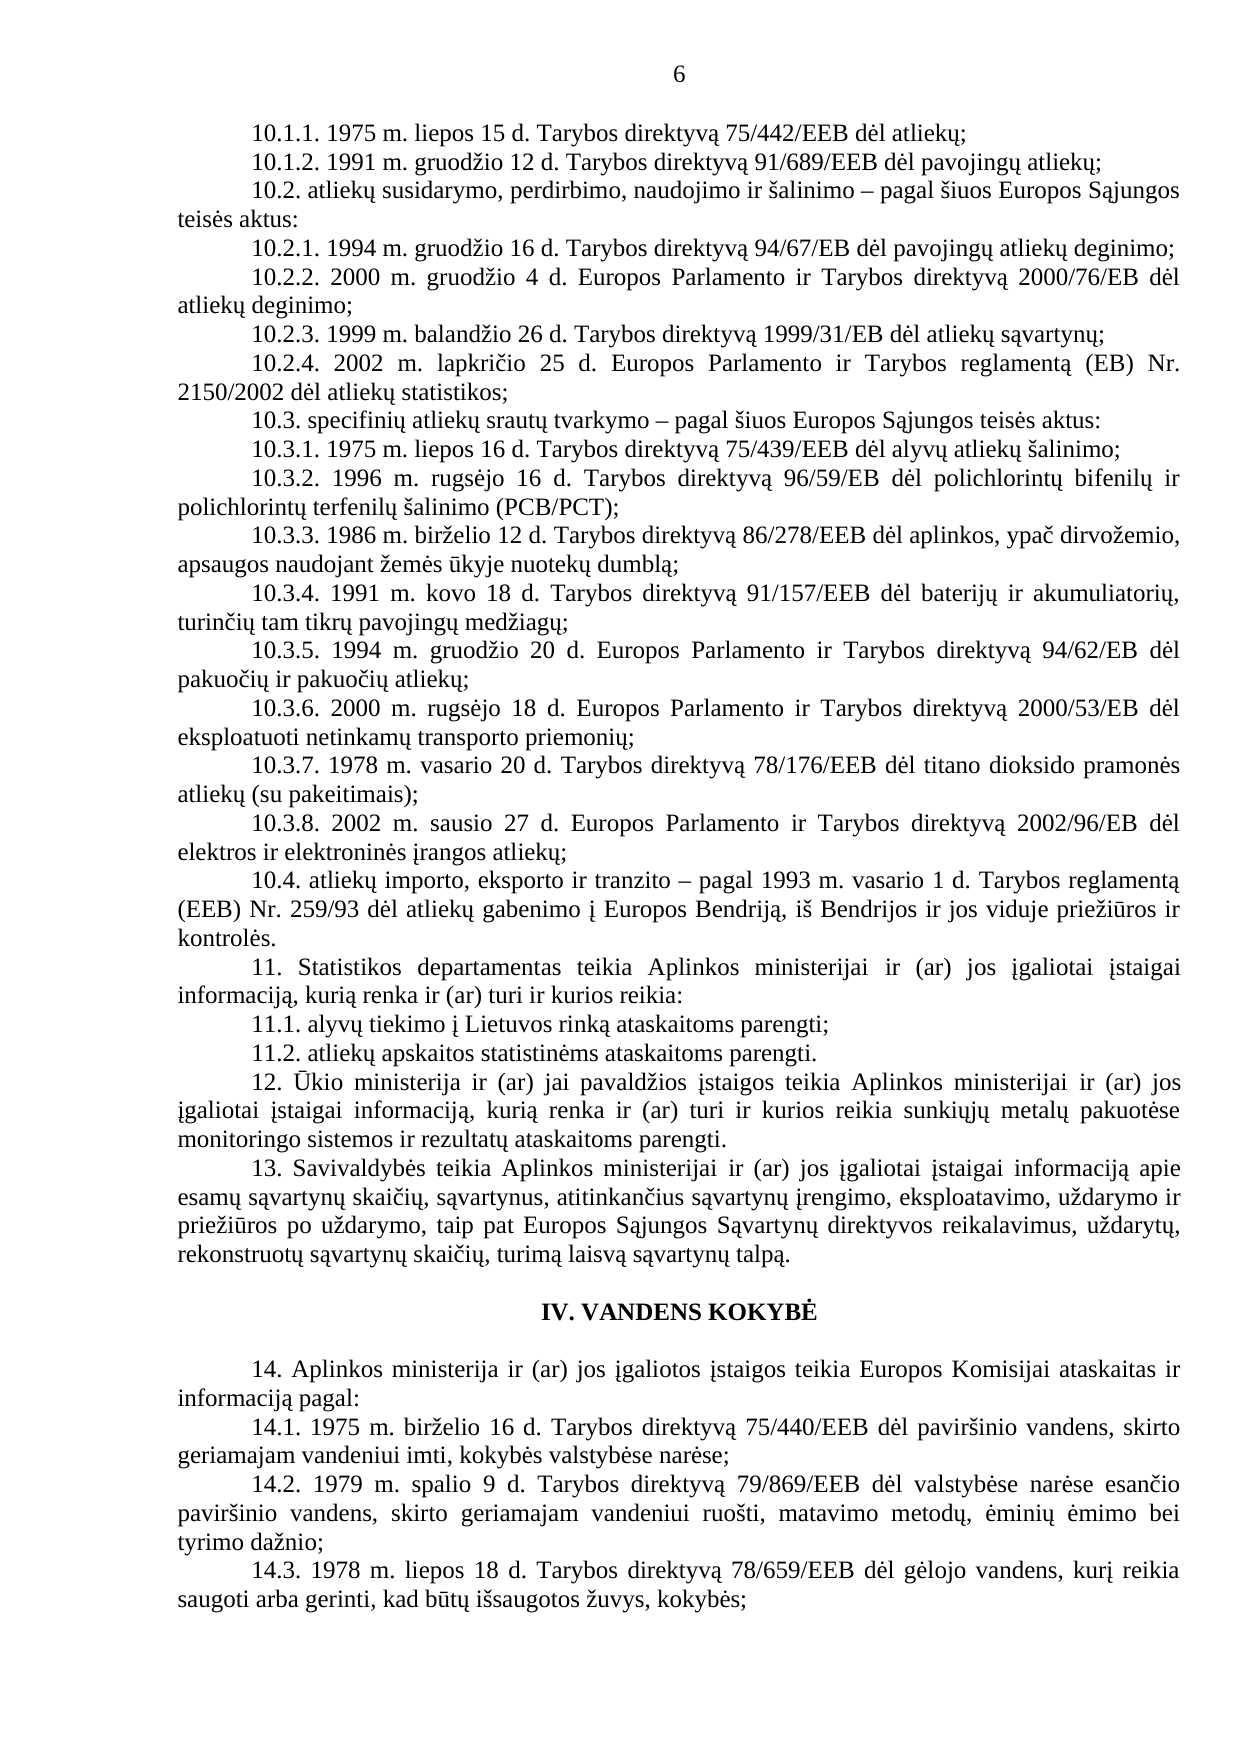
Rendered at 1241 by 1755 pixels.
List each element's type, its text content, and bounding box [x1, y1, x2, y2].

text 10.2.3. 1999 m. balandžio 26 d. Tarybos direktyvą 1999/31/EB dėl atliekų sąvartynų; [177, 319, 1181, 348]
text 10.3. specifinių atliekų srautų tvarkymo – pagal šiuos Europos Sąjungos teisės aktus: [177, 406, 1181, 434]
text 14.3. 1978 m. liepos 18 d. Tarybos direktyvą 78/659/EEB dėl gėlojo vandens, kurį reikia saugoti arba gerinti, kad būtų išsaugotos žuvys, kokybės; [177, 1556, 1181, 1613]
text 10.4. atliekų importo, eksporto ir tranzito – pagal 1993 m. vasario 1 d. Tarybos reglamentą (EEB) Nr. 259/93 dėl atliekų gabenimo į Europos Bendriją, iš Bendrijos ir jos viduje priežiūros ir kontrolės. [177, 866, 1181, 952]
text 11.1. alyvų tiekimo į Lietuvos rinką ataskaitoms parengti; [177, 1009, 1181, 1038]
text 10.3.5. 1994 m. gruodžio 20 d. Europos Parlamento ir Tarybos direktyvą 94/62/EB dėl pakuočių ir pakuočių atliekų; [177, 636, 1181, 693]
text 13. Savivaldybės teikia Aplinkos ministerijai ir (ar) jos įgaliotai įstaigai informaciją apie esamų sąvartynų skaičių, sąvartynus, atitinkančius sąvartynų įrengimo, eksploatavimo, uždarymo ir priežiūros po uždarymo, taip pat Europos Sąjungos Sąvartynų direktyvos reikalavimus, uždarytų, rekonstruotų sąvartynų skaičių, turimą laisvą sąvartynų talpą. [177, 1153, 1181, 1268]
text 10.2.4. 2002 m. lapkričio 25 d. Europos Parlamento ir Tarybos reglamentą (EB) Nr. 2150/2002 dėl atliekų statistikos; [177, 348, 1181, 406]
text 14.2. 1979 m. spalio 9 d. Tarybos direktyvą 79/869/EEB dėl valstybėse narėse esančio paviršinio vandens, skirto geriamajam vandeniui ruošti, matavimo metodų, ėminių ėmimo bei tyrimo dažnio; [177, 1469, 1181, 1556]
text 10.1.1. 1975 m. liepos 15 d. Tarybos direktyvą 75/442/EEB dėl atliekų; [177, 118, 1181, 147]
text 12. Ūkio ministerija ir (ar) jai pavaldžios įstaigos teikia Aplinkos ministerijai ir (ar) jos įgaliotai įstaigai informaciją, kurią renka ir (ar) turi ir kurios reikia sunkiųjų metalų pakuotėse monitoringo sistemos ir rezultatų ataskaitoms parengti. [177, 1067, 1181, 1153]
text 10.3.8. 2002 m. sausio 27 d. Europos Parlamento ir Tarybos direktyvą 2002/96/EB dėl elektros ir elektroninės įrangos atliekų; [177, 808, 1181, 866]
text 10.3.1. 1975 m. liepos 16 d. Tarybos direktyvą 75/439/EEB dėl alyvų atliekų šalinimo; [177, 434, 1181, 463]
text 14.1. 1975 m. birželio 16 d. Tarybos direktyvą 75/440/EEB dėl paviršinio vandens, skirto geriamajam vandeniui imti, kokybės valstybėse narėse; [177, 1412, 1181, 1469]
text 10.3.6. 2000 m. rugsėjo 18 d. Europos Parlamento ir Tarybos direktyvą 2000/53/EB dėl eksploatuoti netinkamų transporto priemonių; [177, 693, 1181, 751]
text 10.2.1. 1994 m. gruodžio 16 d. Tarybos direktyvą 94/67/EB dėl pavojingų atliekų deginimo; [177, 233, 1181, 262]
text 10.1.2. 1991 m. gruodžio 12 d. Tarybos direktyvą 91/689/EEB dėl pavojingų atliekų; [177, 147, 1181, 176]
text 11.2. atliekų apskaitos statistinėms ataskaitoms parengti. [177, 1038, 1181, 1067]
text 11. Statistikos departamentas teikia Aplinkos ministerijai ir (ar) jos įgaliotai įstaigai informaciją, kurią renka ir (ar) turi ir kurios reikia: [177, 952, 1181, 1009]
text 14. Aplinkos ministerija ir (ar) jos įgaliotos įstaigos teikia Europos Komisijai ataskaitas ir informaciją pagal: [177, 1354, 1181, 1412]
text IV. Vandens kokybė [177, 1297, 1181, 1326]
text 10.3.4. 1991 m. kovo 18 d. Tarybos direktyvą 91/157/EEB dėl baterijų ir akumuliatorių, turinčių tam tikrų pavojingų medžiagų; [177, 578, 1181, 636]
text 10.3.7. 1978 m. vasario 20 d. Tarybos direktyvą 78/176/EEB dėl titano dioksido pramonės atliekų (su pakeitimais); [177, 751, 1181, 808]
text 10.2. atliekų susidarymo, perdirbimo, naudojimo ir šalinimo – pagal šiuos Europos Sąjungos teisės aktus: [177, 176, 1181, 233]
text 10.2.2. 2000 m. gruodžio 4 d. Europos Parlamento ir Tarybos direktyvą 2000/76/EB dėl atliekų deginimo; [177, 262, 1181, 319]
text 10.3.2. 1996 m. rugsėjo 16 d. Tarybos direktyvą 96/59/EB dėl polichlorintų bifenilų ir polichlorintų terfenilų šalinimo (PCB/PCT); [177, 463, 1181, 521]
text 10.3.3. 1986 m. birželio 12 d. Tarybos direktyvą 86/278/EEB dėl aplinkos, ypač dirvožemio, apsaugos naudojant žemės ūkyje nuotekų dumblą; [177, 521, 1181, 578]
